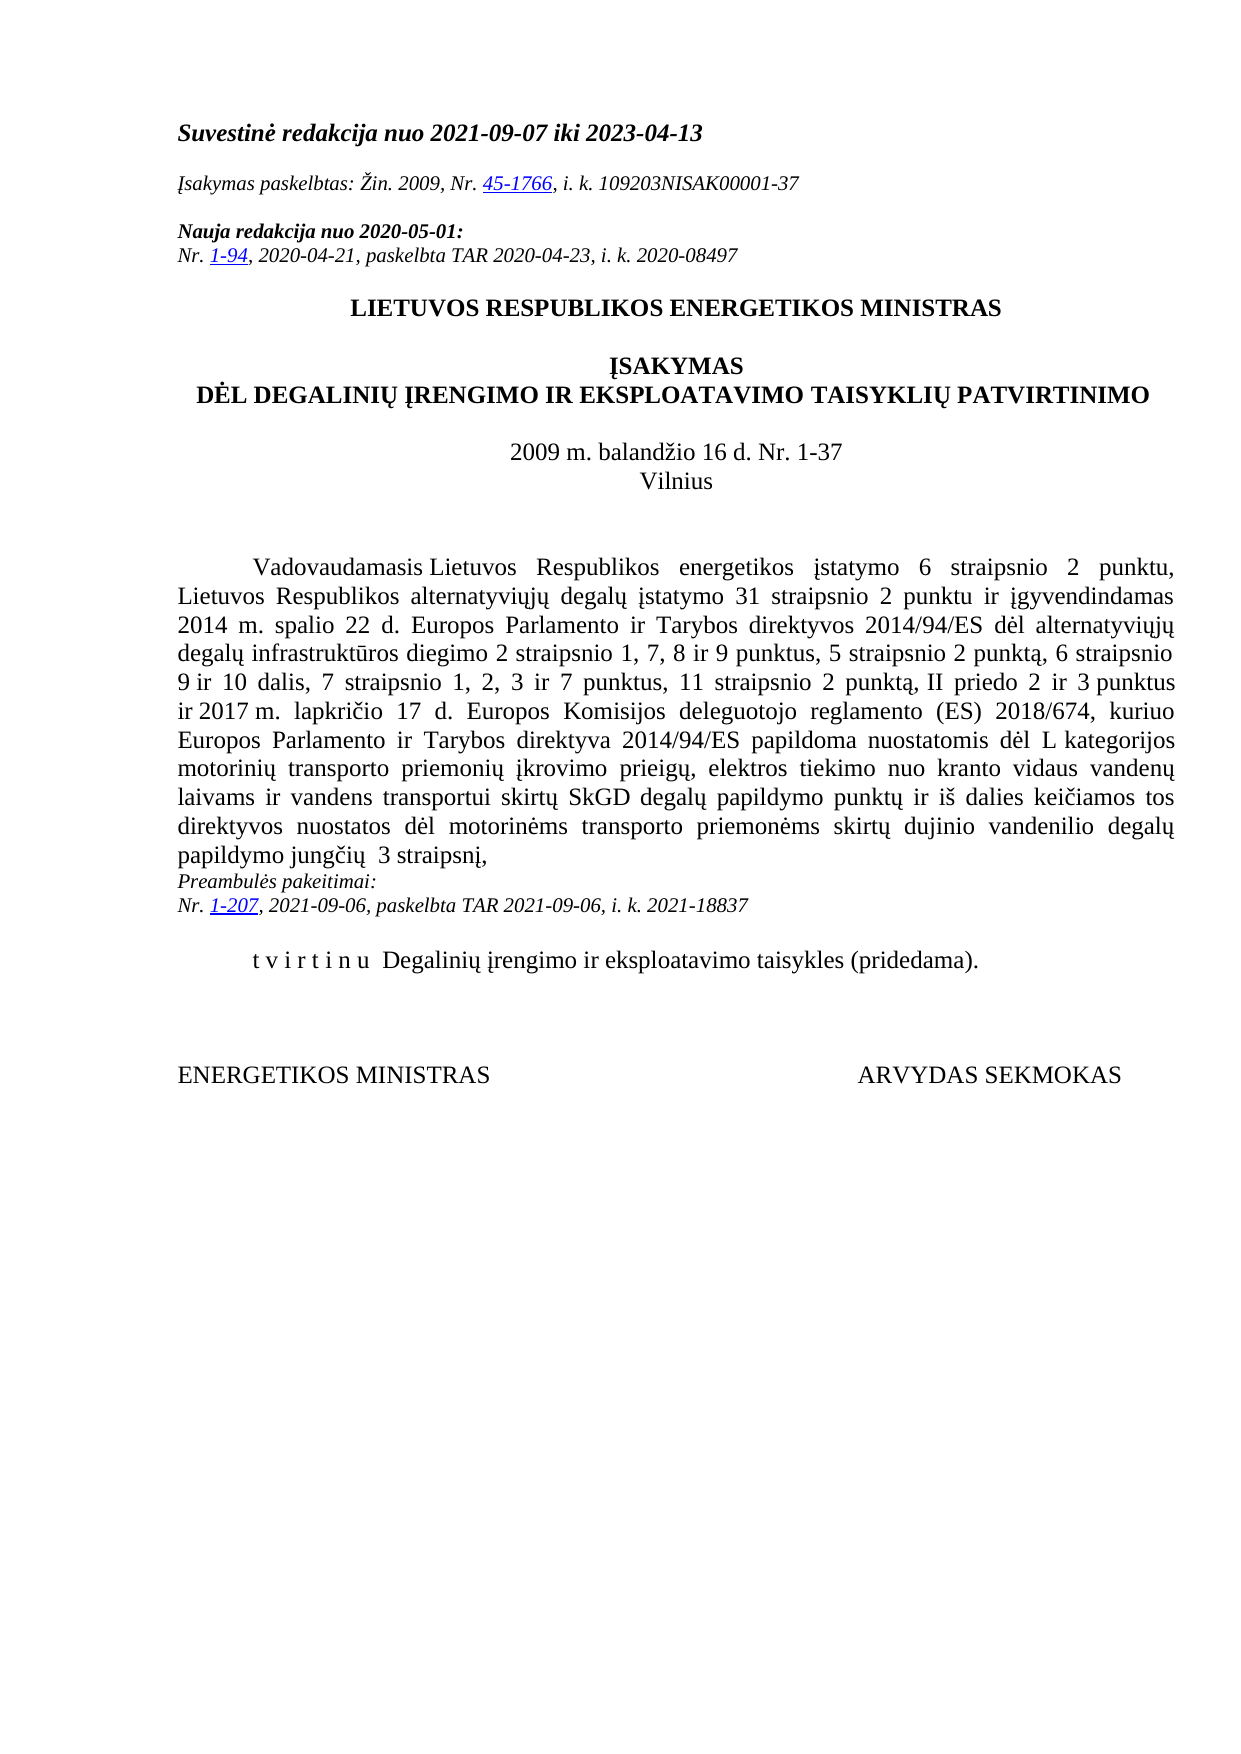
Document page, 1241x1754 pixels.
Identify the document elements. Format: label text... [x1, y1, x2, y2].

text tvirtinu Degalinių įrengimo ir eksploatavimo taisykles (pridedama). [177, 945, 1175, 974]
text ENERGETIKOS MINISTRAS ARVYDAS SEKMOKAS [177, 1060, 1175, 1089]
text įsakymas [177, 351, 1175, 380]
text Vilnius [177, 466, 1175, 495]
text Įsakymas paskelbtas: Žin. 2009, Nr. 45-1766, i. k. 109203NISAK00001-37 [177, 171, 1175, 195]
text Nr. 1-207, 2021-09-06, paskelbta TAR 2021-09-06, i. k. 2021-18837 [177, 893, 1175, 917]
text Preambulės pakeitimai: [177, 868, 1175, 893]
text LIETUVOS RESPUBLIKOS ENERGETIKOS MINISTRAS [177, 293, 1175, 322]
text Vadovaudamasis Lietuvos Respublikos energetikos įstatymo 6 straipsnio 2 punktu, Lietuvos Respublikos alternatyviųjų degalų įstatymo 31 straipsnio 2 punktu ir įgyvendindamas 2014 m. spalio 22 d. Europos Parlamento ir Tarybos direktyvos 2014/94/ES dėl alternatyviųjų degalų infrastruktūros diegimo 2 straipsnio 1, 7, 8 ir 9 punktus, 5 straipsnio 2 punktą, 6 straipsnio 9 ir 10 dalis, 7 straipsnio 1, 2, 3 ir 7 punktus, 11 straipsnio 2 punktą, II priedo 2 ir 3 punktus ir 2017 m. lapkričio 17 d. Europos Komisijos deleguotojo reglamento (ES) 2018/674, kuriuo Europos Parlamento ir Tarybos direktyva 2014/94/ES papildoma nuostatomis dėl L kategorijos motorinių transporto priemonių įkrovimo prieigų, elektros tiekimo nuo kranto vidaus vandenų laivams ir vandens transportui skirtų SkGD degalų papildymo punktų ir iš dalies keičiamos tos direktyvos nuostatos dėl motorinėms transporto priemonėms skirtų dujinio vandenilio degalų papildymo jungčių 3 straipsnį, [177, 552, 1175, 868]
text DĖL DEGALINIŲ ĮRENGIMO IR EKSPLOATAVIMO TAISYKLIŲ PATVIRTINIMO [177, 380, 1175, 408]
text Suvestinė redakcija nuo 2021-09-07 iki 2023-04-13 [177, 118, 1175, 147]
text 2009 m. balandžio 16 d. Nr. 1-37 [177, 437, 1175, 466]
text Nauja redakcija nuo 2020-05-01: [177, 219, 1175, 243]
text Nr. 1-94, 2020-04-21, paskelbta TAR 2020-04-23, i. k. 2020-08497 [177, 243, 1175, 267]
